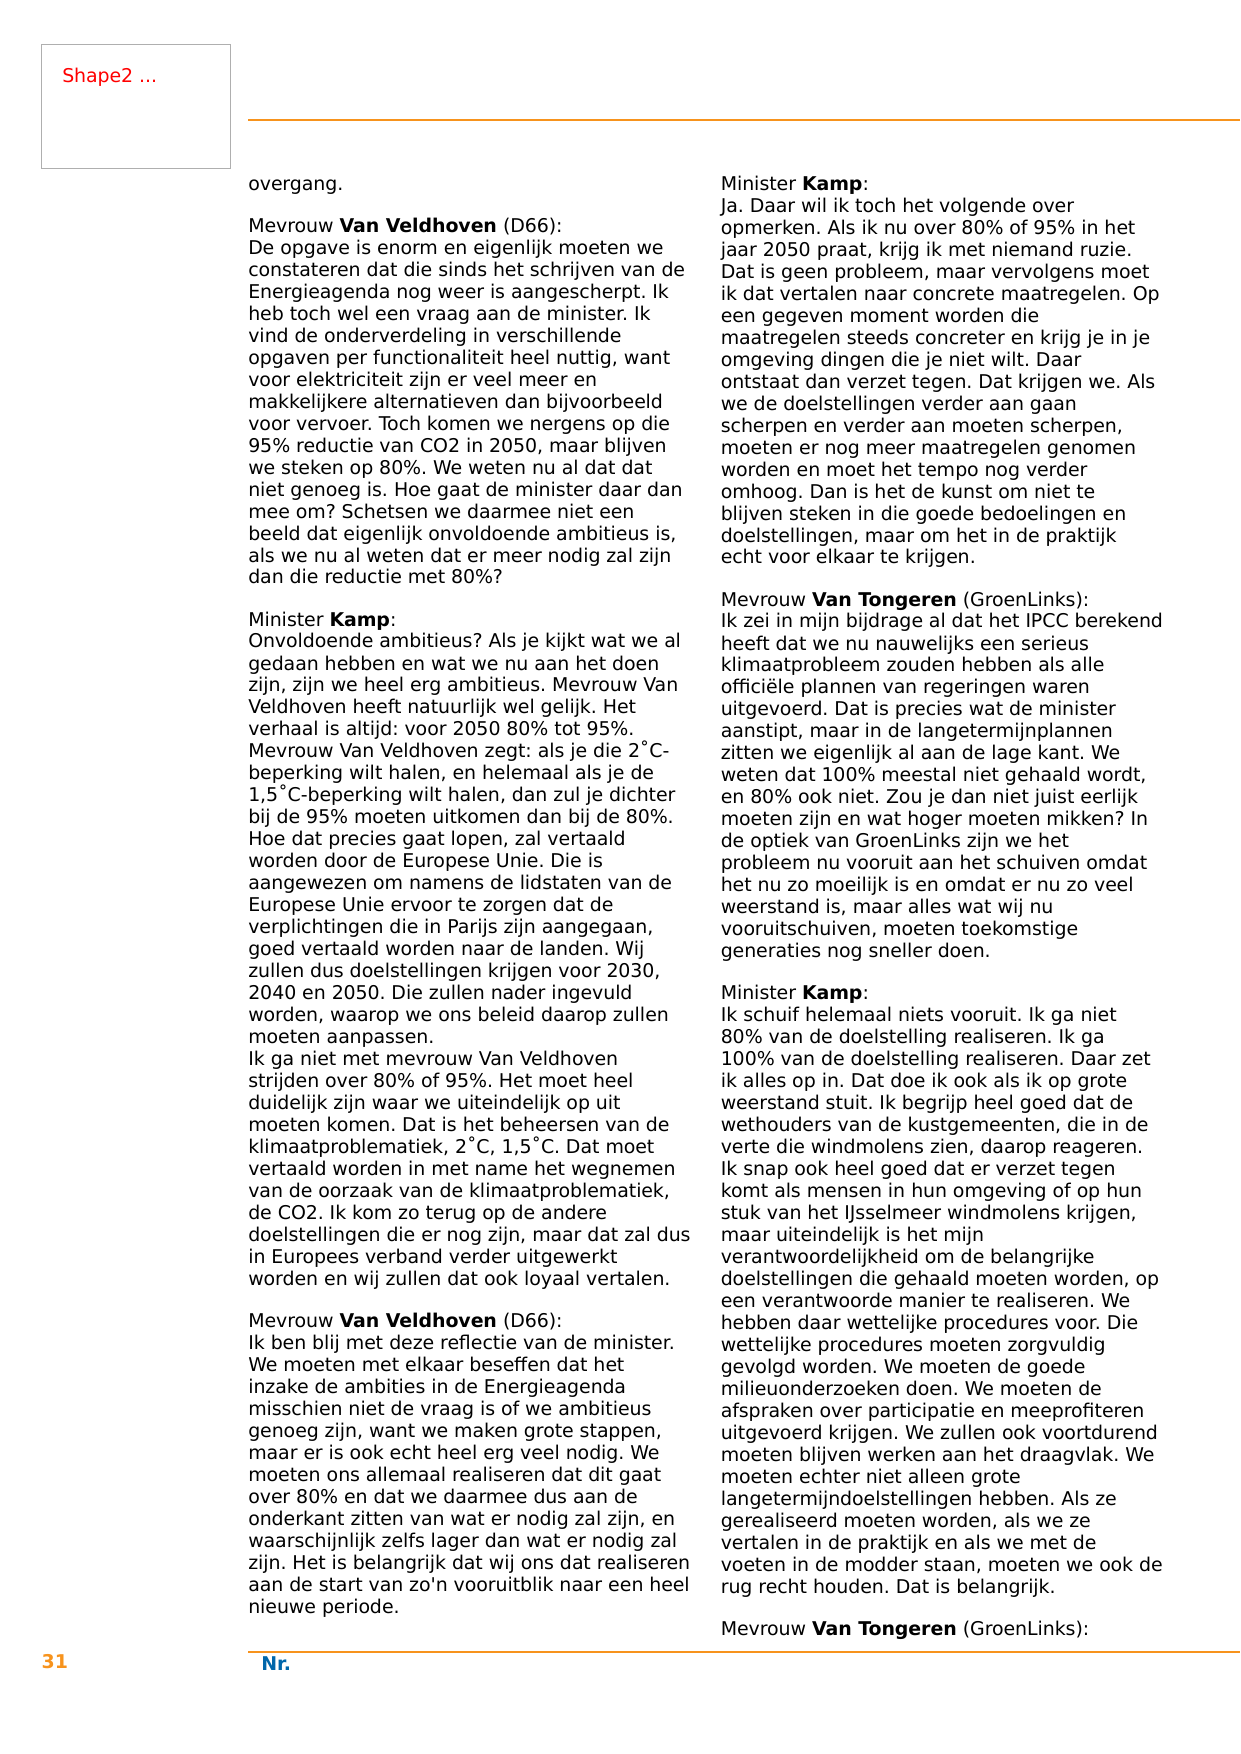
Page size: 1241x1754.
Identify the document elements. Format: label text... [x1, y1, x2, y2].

text Mevrouw Van Tongeren (GroenLinks): [721, 1617, 1163, 1639]
text Mevrouw Van Tongeren (GroenLinks): [721, 588, 1163, 610]
text Ik ben blij met deze reflectie van de minister. We moeten met elkaar beseffen dat het inzake de ambities in de Energieagenda misschien niet de vraag is of we ambitieus genoeg zijn, want we maken grote stappen, maar er is ook echt heel erg veel nodig. We moeten ons allemaal realiseren dat dit gaat over 80% en dat we daarmee dus aan de onderkant zitten van wat er nodig zal zijn, en waarschijnlijk zelfs lager dan wat er nodig zal zijn. Het is belangrijk dat wij ons dat realiseren aan de start van zo'n vooruitblik naar een heel nieuwe periode. [248, 1332, 691, 1617]
text Onvoldoende ambitieus? Als je kijkt wat we al gedaan hebben en wat we nu aan het doen zijn, zijn we heel erg ambitieus. Mevrouw Van Veldhoven heeft natuurlijk wel gelijk. Het verhaal is altijd: voor 2050 80% tot 95%. Mevrouw Van Veldhoven zegt: als je die 2˚C-beperking wilt halen, en helemaal als je de 1,5˚C-beperking wilt halen, dan zul je dichter bij de 95% moeten uitkomen dan bij de 80%. Hoe dat precies gaat lopen, zal vertaald worden door de Europese Unie. Die is aangewezen om namens de lidstaten van de Europese Unie ervoor te zorgen dat de verplichtingen die in Parijs zijn aangegaan, goed vertaald worden naar de landen. Wij zullen dus doelstellingen krijgen voor 2030, 2040 en 2050. Die zullen nader ingevuld worden, waarop we ons beleid daarop zullen moeten aanpassen. [248, 630, 691, 1048]
text De opgave is enorm en eigenlijk moeten we constateren dat die sinds het schrijven van de Energieagenda nog weer is aangescherpt. Ik heb toch wel een vraag aan de minister. Ik vind de onderverdeling in verschillende opgaven per functionaliteit heel nuttig, want voor elektriciteit zijn er veel meer en makkelijkere alternatieven dan bijvoorbeeld voor vervoer. Toch komen we nergens op die 95% reductie van CO2 in 2050, maar blijven we steken op 80%. We weten nu al dat dat niet genoeg is. Hoe gaat de minister daar dan mee om? Schetsen we daarmee niet een beeld dat eigenlijk onvoldoende ambitieus is, als we nu al weten dat er meer nodig zal zijn dan die reductie met 80%? [248, 237, 691, 588]
text Ik schuif helemaal niets vooruit. Ik ga niet 80% van de doelstelling realiseren. Ik ga 100% van de doelstelling realiseren. Daar zet ik alles op in. Dat doe ik ook als ik op grote weerstand stuit. Ik begrijp heel goed dat de wethouders van de kustgemeenten, die in de verte die windmolens zien, daarop reageren. Ik snap ook heel goed dat er verzet tegen komt als mensen in hun omgeving of op hun stuk van het IJsselmeer windmolens krijgen, maar uiteindelijk is het mijn verantwoordelijkheid om de belangrijke doelstellingen die gehaald moeten worden, op een verantwoorde manier te realiseren. We hebben daar wettelijke procedures voor. Die wettelijke procedures moeten zorgvuldig gevolgd worden. We moeten de goede milieuonderzoeken doen. We moeten de afspraken over participatie en meeprofiteren uitgevoerd krijgen. We zullen ook voortdurend moeten blijven werken aan het draagvlak. We moeten echter niet alleen grote langetermijndoelstellingen hebben. Als ze gerealiseerd moeten worden, als we ze vertalen in de praktijk en als we met de voeten in de modder staan, moeten we ook de rug recht houden. Dat is belangrijk. [721, 1004, 1163, 1597]
text Mevrouw Van Veldhoven (D66): [248, 215, 691, 237]
text Ik zei in mijn bijdrage al dat het IPCC berekend heeft dat we nu nauwelijks een serieus klimaatprobleem zouden hebben als alle officiële plannen van regeringen waren uitgevoerd. Dat is precies wat de minister aanstipt, maar in de langetermijnplannen zitten we eigenlijk al aan de lage kant. We weten dat 100% meestal niet gehaald wordt, en 80% ook niet. Zou je dan niet juist eerlijk moeten zijn en wat hoger moeten mikken? In de optiek van GroenLinks zijn we het probleem nu vooruit aan het schuiven omdat het nu zo moeilijk is en omdat er nu zo veel weerstand is, maar alles wat wij nu vooruitschuiven, moeten toekomstige generaties nog sneller doen. [721, 610, 1163, 962]
text Minister Kamp: [248, 608, 691, 630]
text Minister Kamp: [721, 982, 1163, 1004]
text Minister Kamp: [721, 173, 1163, 195]
text Mevrouw Van Veldhoven (D66): [248, 1310, 691, 1332]
text overgang. [248, 173, 691, 195]
text Ik ga niet met mevrouw Van Veldhoven strijden over 80% of 95%. Het moet heel duidelijk zijn waar we uiteindelijk op uit moeten komen. Dat is het beheersen van de klimaatproblematiek, 2˚C, 1,5˚C. Dat moet vertaald worden in met name het wegnemen van de oorzaak van de klimaatproblematiek, de CO2. Ik kom zo terug op de andere doelstellingen die er nog zijn, maar dat zal dus in Europees verband verder uitgewerkt worden en wij zullen dat ook loyaal vertalen. [248, 1048, 691, 1290]
text Ja. Daar wil ik toch het volgende over opmerken. Als ik nu over 80% of 95% in het jaar 2050 praat, krijg ik met niemand ruzie. Dat is geen probleem, maar vervolgens moet ik dat vertalen naar concrete maatregelen. Op een gegeven moment worden die maatregelen steeds concreter en krijg je in je omgeving dingen die je niet wilt. Daar ontstaat dan verzet tegen. Dat krijgen we. Als we de doelstellingen verder aan gaan scherpen en verder aan moeten scherpen, moeten er nog meer maatregelen genomen worden en moet het tempo nog verder omhoog. Dan is het de kunst om niet te blijven steken in die goede bedoelingen en doelstellingen, maar om het in de praktijk echt voor elkaar te krijgen. [721, 195, 1163, 568]
